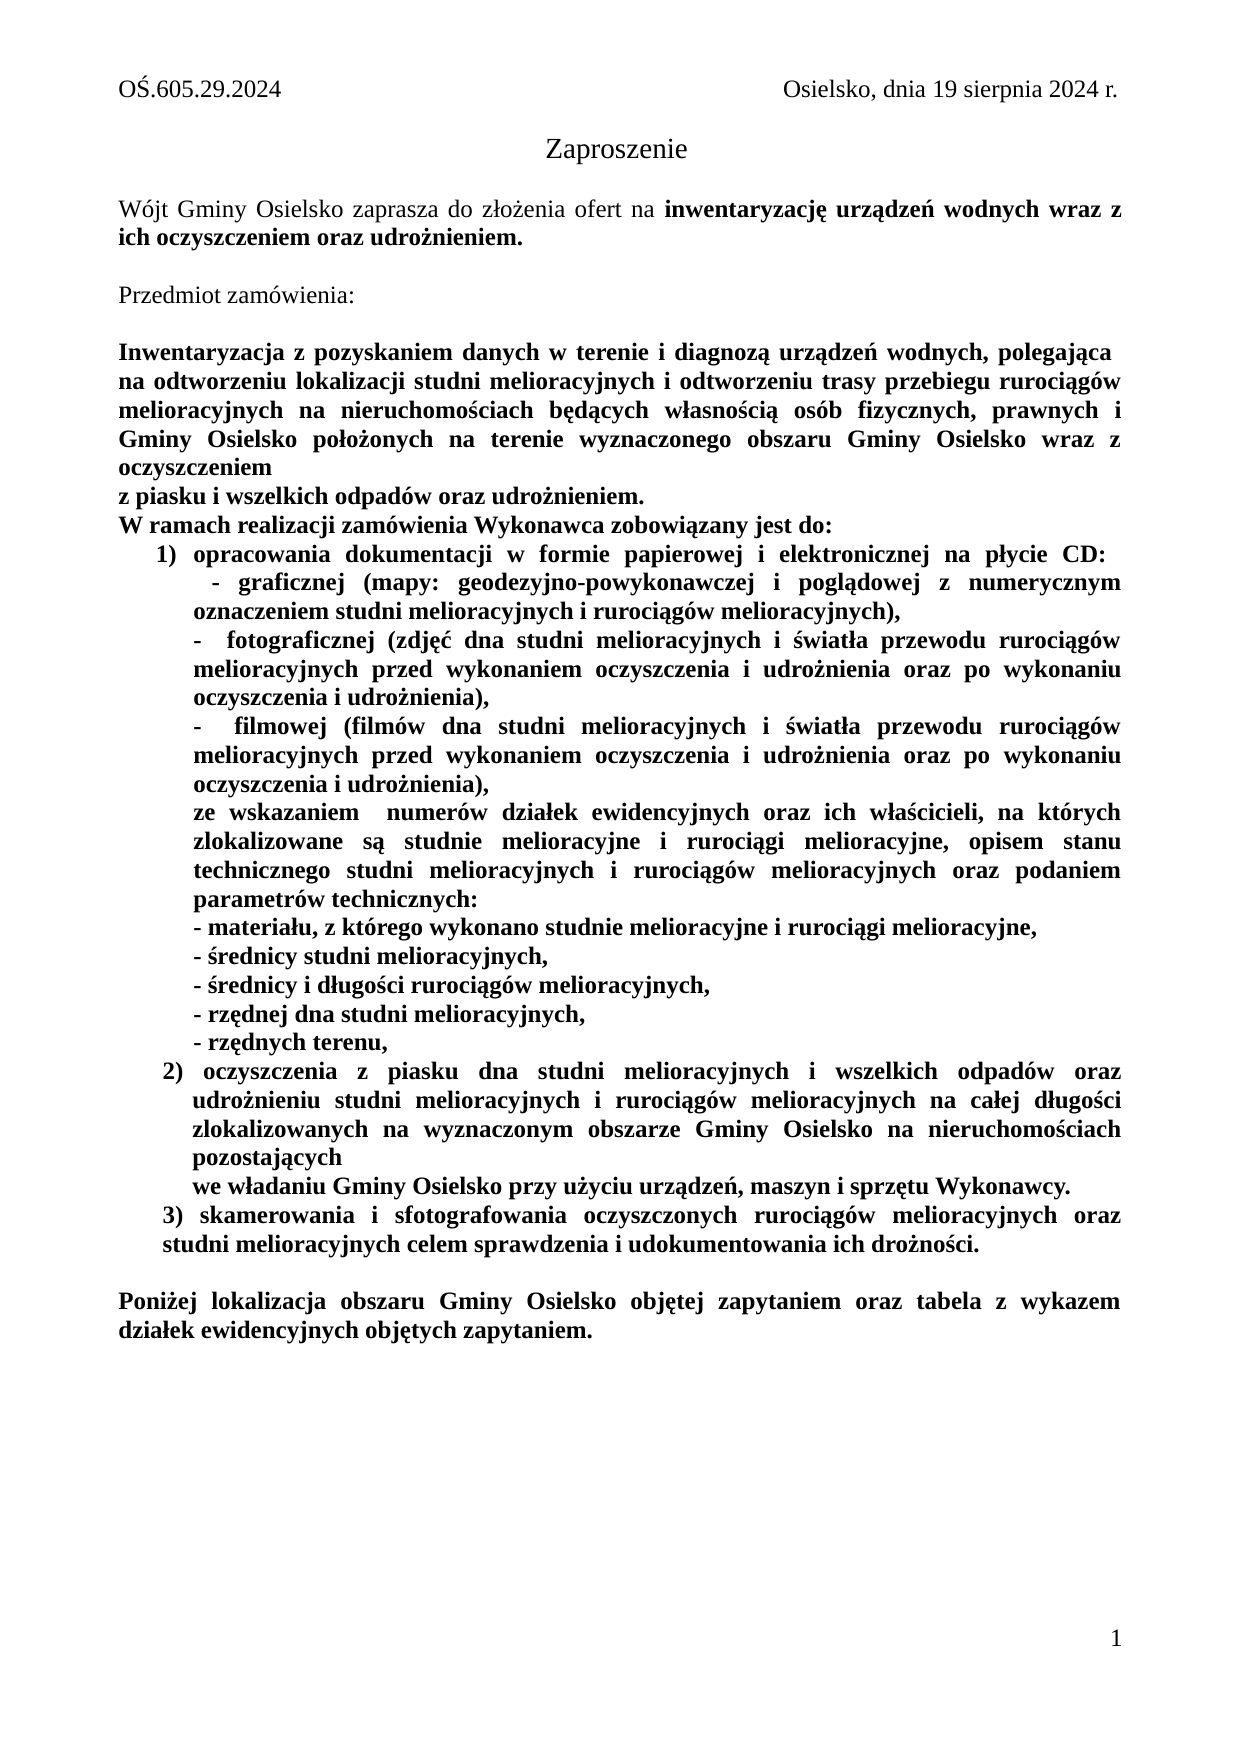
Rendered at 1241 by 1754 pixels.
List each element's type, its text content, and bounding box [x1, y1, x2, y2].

list opracowania dokumentacji w formie papierowej i elektronicznej na płycie CD: - graficznej (mapy: geodezyjno-powykonawczej i poglądowej z numerycznym oznaczeniem studni melioracyjnych i rurociągów melioracyjnych), [156, 539, 1122, 625]
text Przedmiot zamówienia: [118, 280, 1122, 309]
text - rzędnych terenu, [193, 1027, 1122, 1056]
text W ramach realizacji zamówienia Wykonawca zobowiązany jest do: [118, 510, 1122, 539]
text Wójt Gminy Osielsko zaprasza do złożenia ofert na inwentaryzację urządzeń wodnych wraz z ich oczyszczeniem oraz udrożnieniem. [118, 194, 1122, 251]
text - rzędnej dna studni melioracyjnych, [193, 999, 1122, 1027]
text Poniżej lokalizacja obszaru Gminy Osielsko objętej zapytaniem oraz tabela z wykazem działek ewidencyjnych objętych zapytaniem. [118, 1286, 1122, 1344]
text - materiału, z którego wykonano studnie melioracyjne i rurociągi melioracyjne, [193, 912, 1122, 941]
text 2) oczyszczenia z piasku dna studni melioracyjnych i wszelkich odpadów oraz udrożnieniu studni melioracyjnych i rurociągów melioracyjnych na całej długości zlokalizowanych na wyznaczonym obszarze Gminy Osielsko na nieruchomościach pozostających we władaniu Gminy Osielsko przy użyciu urządzeń, maszyn i sprzętu Wykonawcy. [162, 1056, 1122, 1200]
text - średnicy i długości rurociągów melioracyjnych, [193, 970, 1122, 999]
text - filmowej (filmów dna studni melioracyjnych i światła przewodu rurociągów melioracyjnych przed wykonaniem oczyszczenia i udrożnienia oraz po wykonaniu oczyszczenia i udrożnienia), [193, 711, 1122, 797]
text 3) skamerowania i sfotografowania oczyszczonych rurociągów melioracyjnych oraz studni melioracyjnych celem sprawdzenia i udokumentowania ich drożności. [162, 1200, 1122, 1257]
text Inwentaryzacja z pozyskaniem danych w terenie i diagnozą urządzeń wodnych, polegająca na odtworzeniu lokalizacji studni melioracyjnych i odtworzeniu trasy przebiegu rurociągów melioracyjnych na nieruchomościach będących własnością osób fizycznych, prawnych i Gminy Osielsko położonych na terenie wyznaczonego obszaru Gminy Osielsko wraz z oczyszczeniem z piasku i wszelkich odpadów oraz udrożnieniem. [118, 337, 1122, 510]
text - fotograficznej (zdjęć dna studni melioracyjnych i światła przewodu rurociągów melioracyjnych przed wykonaniem oczyszczenia i udrożnienia oraz po wykonaniu oczyszczenia i udrożnienia), [193, 625, 1122, 711]
text ze wskazaniem numerów działek ewidencyjnych oraz ich właścicieli, na których zlokalizowane są studnie melioracyjne i rurociągi melioracyjne, opisem stanu technicznego studni melioracyjnych i rurociągów melioracyjnych oraz podaniem parametrów technicznych: [193, 797, 1122, 912]
text OŚ.605.29.2024 Osielsko, dnia 19 sierpnia 2024 r. [118, 74, 1122, 103]
text Zaproszenie [118, 131, 1122, 165]
text - średnicy studni melioracyjnych, [193, 941, 1122, 970]
